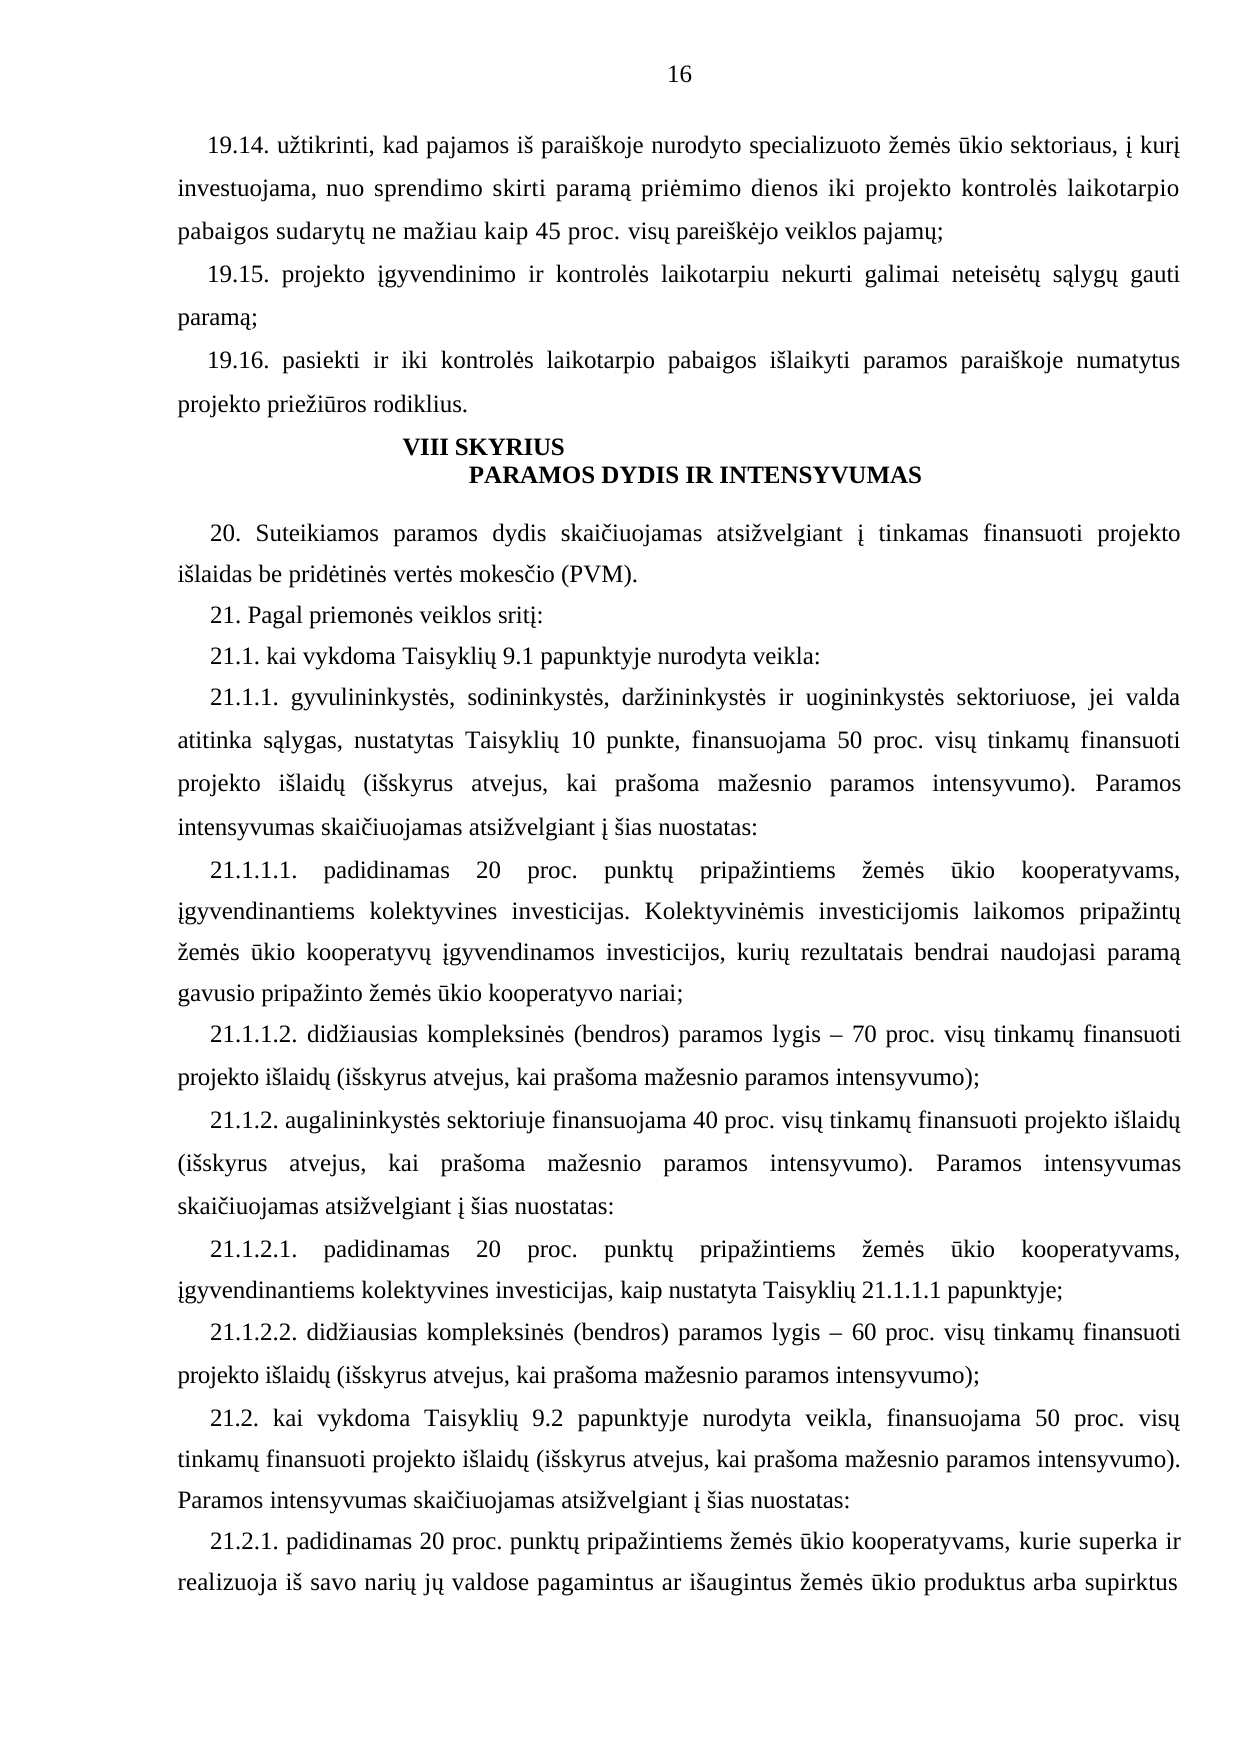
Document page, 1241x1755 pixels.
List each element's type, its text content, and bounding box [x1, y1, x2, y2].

text 19.16. pasiekti ir iki kontrolės laikotarpio pabaigos išlaikyti paramos paraiškoje numatytus projekto priežiūros rodiklius. [177, 346, 1181, 417]
text 21.1.1.2. didžiausias kompleksinės (bendros) paramos lygis – 70 proc. visų tinkamų finansuoti projekto išlaidų (išskyrus atvejus, kai prašoma mažesnio paramos intensyvumo); [177, 1019, 1181, 1091]
text 20. Suteikiamos paramos dydis skaičiuojamas atsižvelgiant į tinkamas finansuoti projekto išlaidas be pridėtinės vertės mokesčio (PVM). [177, 518, 1181, 588]
text 21.1.2. augalininkystės sektoriuje finansuojama 40 proc. visų tinkamų finansuoti projekto išlaidų (išskyrus atvejus, kai prašoma mažesnio paramos intensyvumo). Paramos intensyvumas skaičiuojamas atsižvelgiant į šias nuostatas: [177, 1105, 1181, 1220]
text 21.1.1. gyvulininkystės, sodininkystės, daržininkystės ir uogininkystės sektoriuose, jei valda atitinka sąlygas, nustatytas Taisyklių 10 punkte, finansuojama 50 proc. visų tinkamų finansuoti projekto išlaidų (išskyrus atvejus, kai prašoma mažesnio paramos intensyvumo). Paramos intensyvumas skaičiuojamas atsižvelgiant į šias nuostatas: [177, 682, 1181, 840]
text 21.2. kai vykdoma Taisyklių 9.2 papunktyje nurodyta veikla, finansuojama 50 proc. visų tinkamų finansuoti projekto išlaidų (išskyrus atvejus, kai prašoma mažesnio paramos intensyvumo). Paramos intensyvumas skaičiuojamas atsižvelgiant į šias nuostatas: [177, 1403, 1181, 1514]
text 21.1.1.1. padidinamas 20 proc. punktų pripažintiems žemės ūkio kooperatyvams, įgyvendinantiems kolektyvines investicijas. Kolektyvinėmis investicijomis laikomos pripažintų žemės ūkio kooperatyvų įgyvendinamos investicijos, kurių rezultatais bendrai naudojasi paramą gavusio pripažinto žemės ūkio kooperatyvo nariai; [177, 855, 1181, 1007]
text 21.1. kai vykdoma Taisyklių 9.1 papunktyje nurodyta veikla: [177, 641, 1181, 670]
text 21. Pagal priemonės veiklos sritį: [177, 600, 1181, 629]
text VIII SKYRIUS [177, 432, 1181, 461]
text 19.15. projekto įgyvendinimo ir kontrolės laikotarpiu nekurti galimai neteisėtų sąlygų gauti paramą; [177, 259, 1181, 331]
text 21.2.1. padidinamas 20 proc. punktų pripažintiems žemės ūkio kooperatyvams, kurie superka ir realizuoja iš savo narių jų valdose pagamintus ar išaugintus žemės ūkio produktus arba supirktus [177, 1526, 1181, 1596]
text 21.1.2.2. didžiausias kompleksinės (bendros) paramos lygis – 60 proc. visų tinkamų finansuoti projekto išlaidų (išskyrus atvejus, kai prašoma mažesnio paramos intensyvumo); [177, 1317, 1181, 1388]
text 19.14. užtikrinti, kad pajamos iš paraiškoje nurodyto specializuoto žemės ūkio sektoriaus, į kurį investuojama, nuo sprendimo skirti paramą priėmimo dienos iki projekto kontrolės laikotarpio pabaigos sudarytų ne mažiau kaip 45 proc. visų pareiškėjo veiklos pajamų; [177, 130, 1181, 245]
text 21.1.2.1. padidinamas 20 proc. punktų pripažintiems žemės ūkio kooperatyvams, įgyvendinantiems kolektyvines investicijas, kaip nustatyta Taisyklių 21.1.1.1 papunktyje; [177, 1234, 1181, 1304]
text PARAMOS DYDIS IR INTENSYVUMAS [177, 461, 1181, 489]
